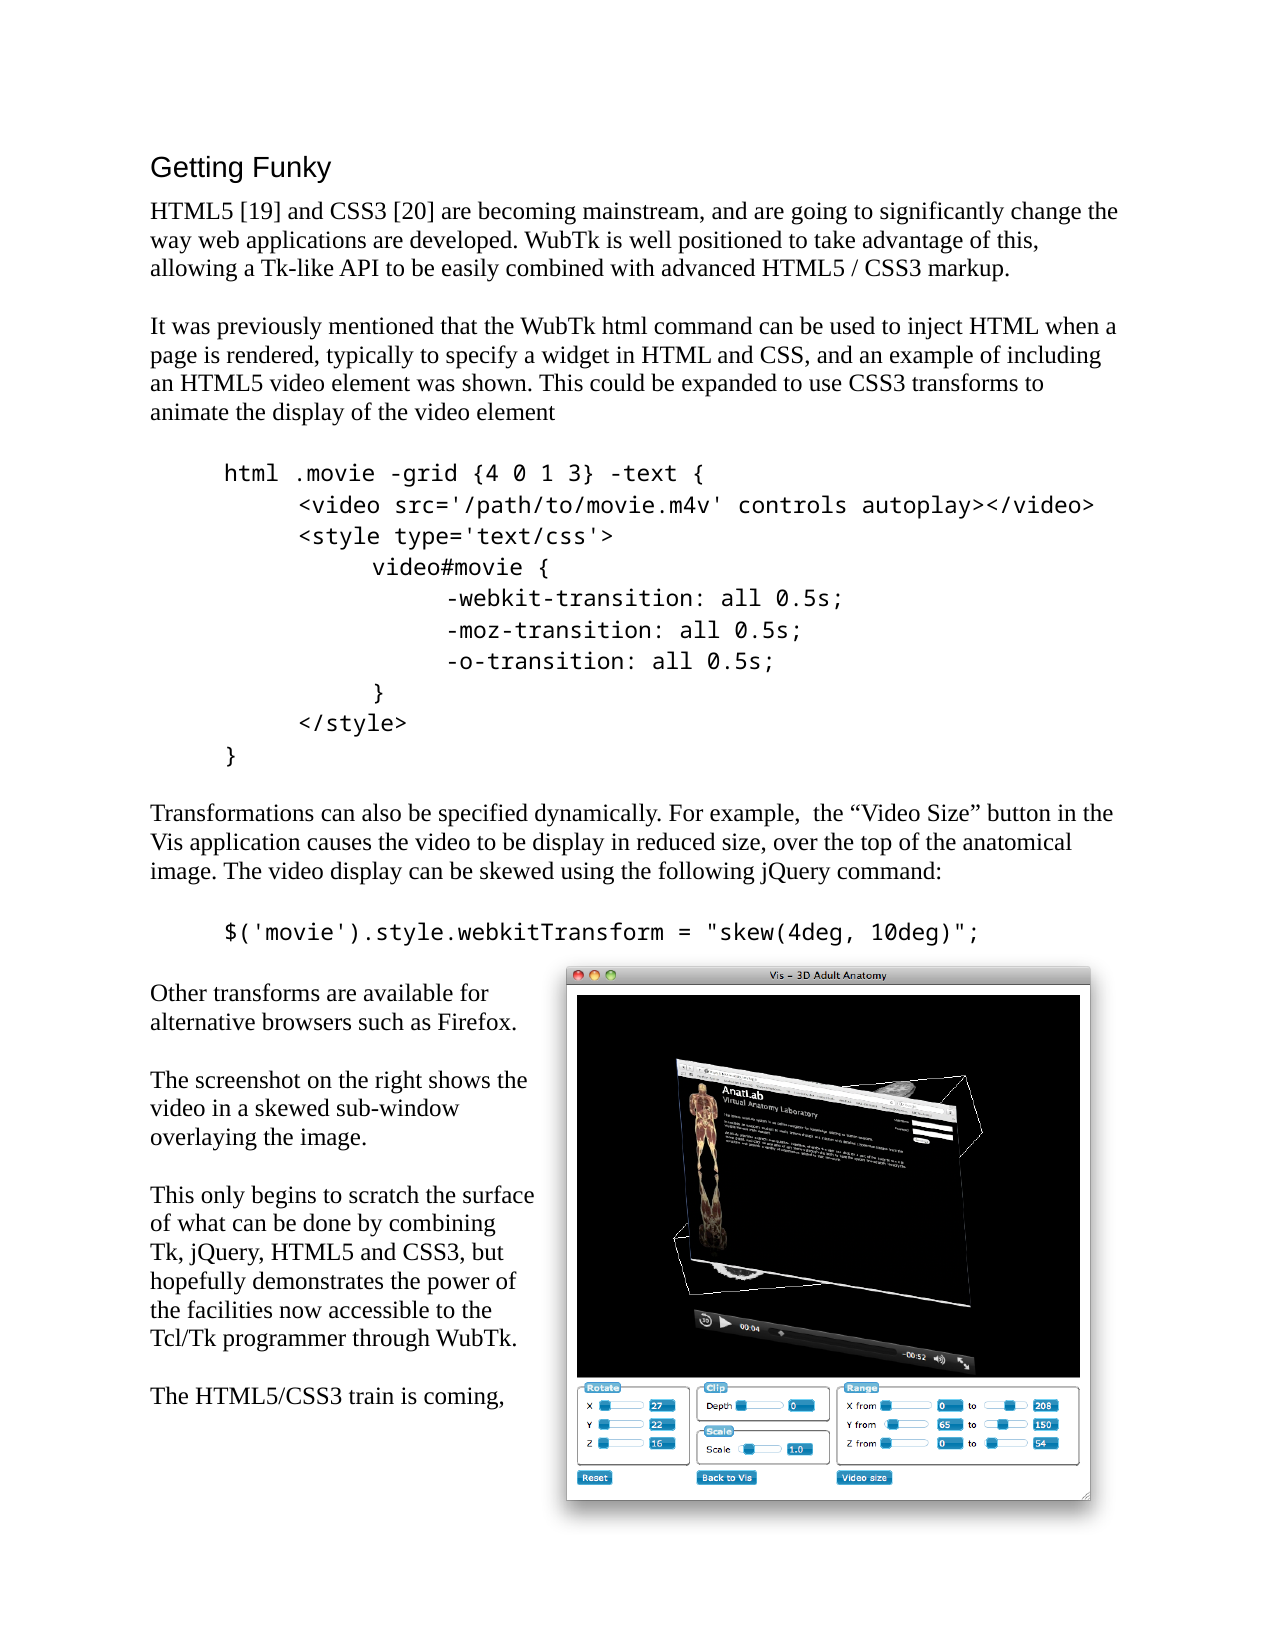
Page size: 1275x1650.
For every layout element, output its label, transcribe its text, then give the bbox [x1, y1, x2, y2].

text } [150, 738, 1125, 770]
picture [535, 949, 1121, 1535]
text Transformations can also be specified dynamically. For example, the “Video Size” button in the Vis application causes the video to be display in reduced size, over the top of the anatomical image. The video display can be skewed using the following jQuery command: [150, 798, 1125, 885]
text </style> [150, 707, 1125, 738]
text -webkit-transition: all 0.5s; [150, 582, 1125, 613]
text -o-transition: all 0.5s; [150, 645, 1125, 676]
text HTML5 [19] and CSS3 [20] are becoming mainstream, and are going to significantly change the way web applications are developed. WubTk is well positioned to take advantage of this, allowing a Tk-like API to be easily combined with advanced HTML5 / CSS3 markup. [150, 196, 1125, 282]
text } [150, 676, 1125, 707]
text html .movie -grid {4 0 1 3} -text { [150, 457, 1125, 488]
text video#movie { [150, 551, 1125, 582]
text It was previously mentioned that the WubTk html command can be used to inject HTML when a page is rendered, typically to specify a widget in HTML and CSS, and an example of including an HTML5 video element was shown. This could be expanded to use CSS3 transforms to animate the display of the video element [150, 311, 1125, 426]
text This only begins to scratch the surface of what can be done by combining Tk, jQuery, HTML5 and CSS3, but hopefully demonstrates the power of the facilities now accessible to the Tcl/Tk programmer through WubTk. [150, 1180, 535, 1352]
text $('movie').style.webkitTransform = "skew(4deg, 10deg)"; [150, 916, 1125, 947]
text <style type='text/css'> [150, 520, 1125, 551]
text Other transforms are available for alternative browsers such as Firefox. [150, 978, 535, 1036]
text -moz-transition: all 0.5s; [150, 613, 1125, 645]
text The HTML5/CSS3 train is coming, [150, 1381, 535, 1410]
text <video src='/path/to/movie.m4v' controls autoplay></video> [150, 488, 1125, 520]
subtitle Getting Funky [150, 150, 1125, 183]
text The screenshot on the right shows the video in a skewed sub-window overlaying the image. [150, 1065, 535, 1151]
